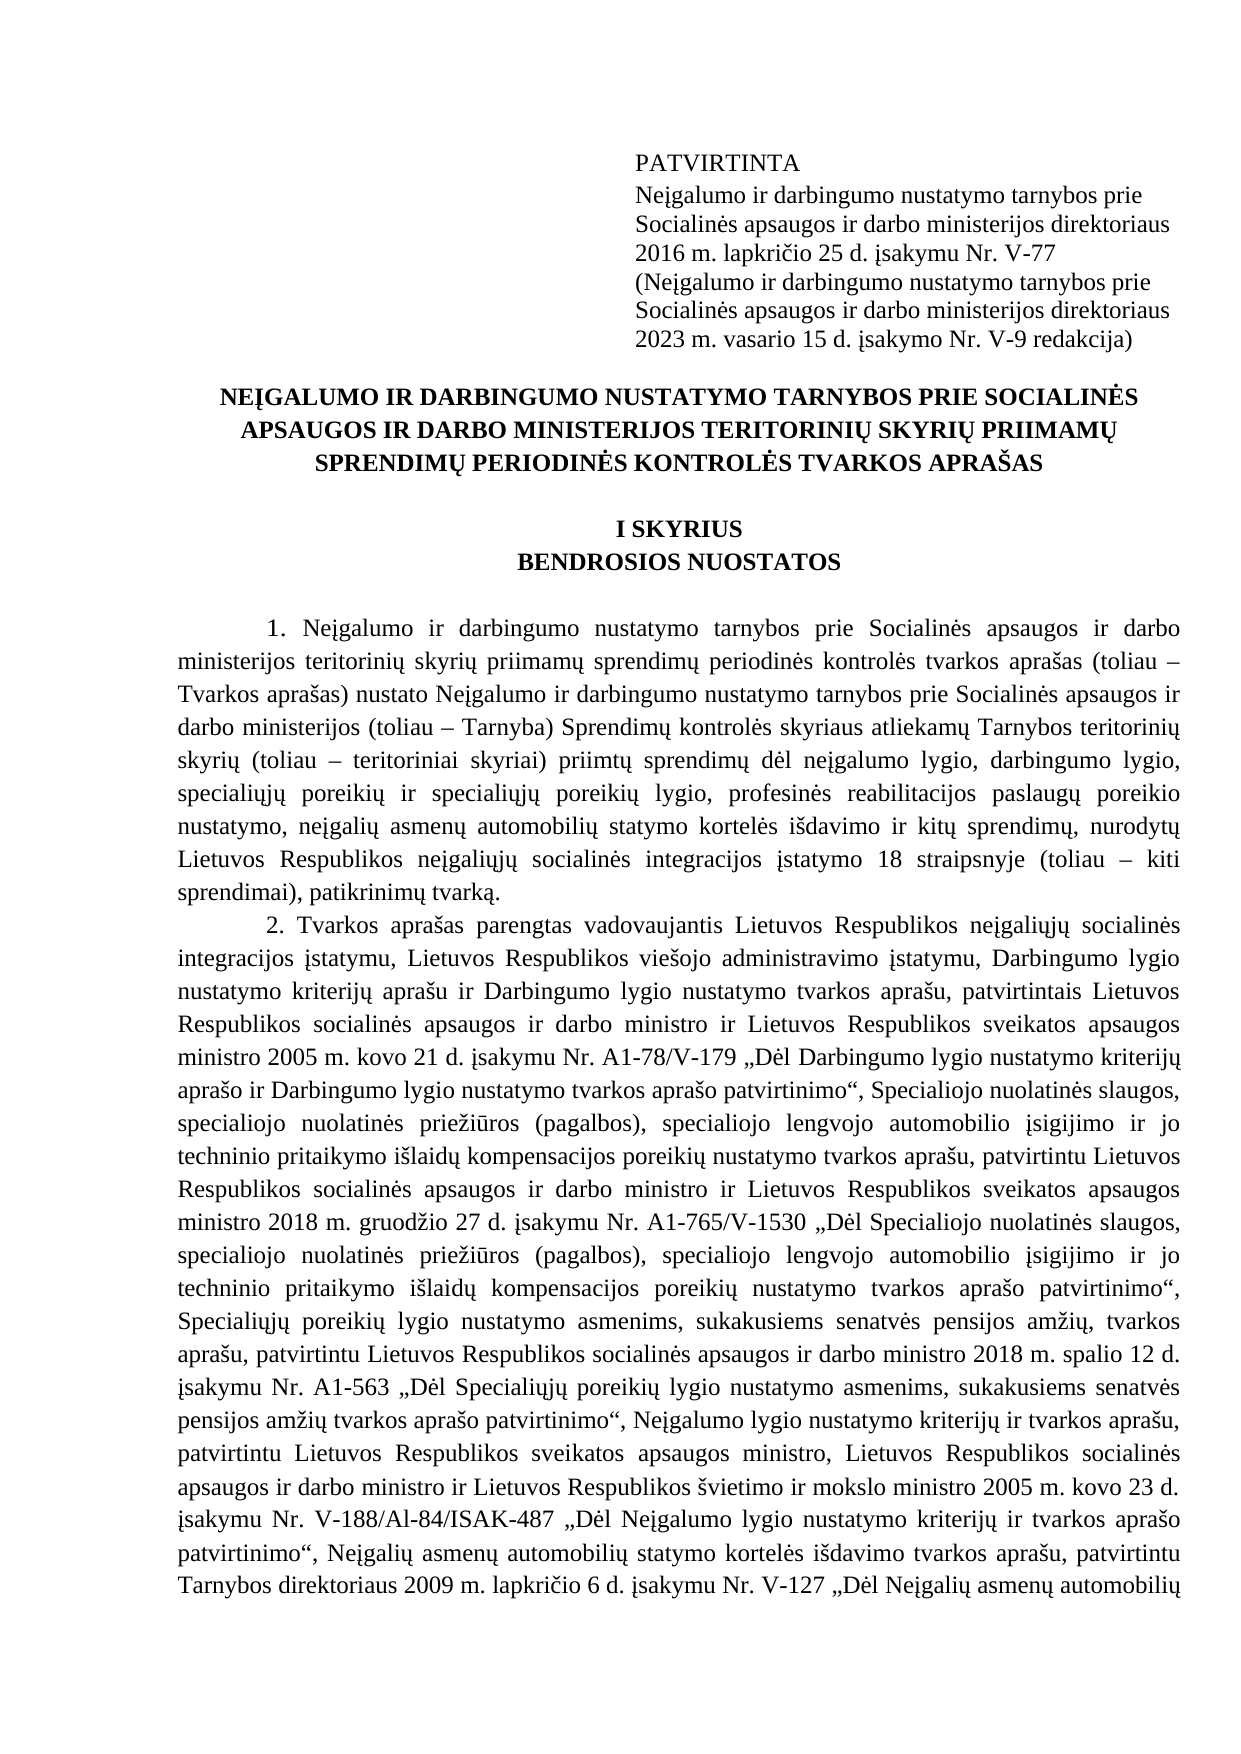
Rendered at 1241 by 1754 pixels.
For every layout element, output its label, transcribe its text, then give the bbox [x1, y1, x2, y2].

text 1. Neįgalumo ir darbingumo nustatymo tarnybos prie Socialinės apsaugos ir darbo ministerijos teritorinių skyrių priimamų sprendimų periodinės kontrolės tvarkos aprašas (toliau – Tvarkos aprašas) nustato Neįgalumo ir darbingumo nustatymo tarnybos prie Socialinės apsaugos ir darbo ministerijos (toliau – Tarnyba) Sprendimų kontrolės skyriaus atliekamų Tarnybos teritorinių skyrių (toliau – teritoriniai skyriai) priimtų sprendimų dėl neįgalumo lygio, darbingumo lygio, specialiųjų poreikių ir specialiųjų poreikių lygio, profesinės reabilitacijos paslaugų poreikio nustatymo, neįgalių asmenų automobilių statymo kortelės išdavimo ir kitų sprendimų, nurodytų Lietuvos Respublikos neįgaliųjų socialinės integracijos įstatymo 18 straipsnyje (toliau – kiti sprendimai), patikrinimų tvarką. [177, 613, 1181, 906]
text Neįgalumo ir darbingumo nustatymo tarnybos prie Socialinės apsaugos ir darbo ministerijos direktoriaus [635, 181, 1181, 238]
text I SKYRIUS [177, 514, 1181, 543]
text 2. Tvarkos aprašas parengtas vadovaujantis Lietuvos Respublikos neįgaliųjų socialinės integracijos įstatymu, Lietuvos Respublikos viešojo administravimo įstatymu, Darbingumo lygio nustatymo kriterijų aprašu ir Darbingumo lygio nustatymo tvarkos aprašu, patvirtintais Lietuvos Respublikos socialinės apsaugos ir darbo ministro ir Lietuvos Respublikos sveikatos apsaugos ministro 2005 m. kovo 21 d. įsakymu Nr. A1-78/V-179 „Dėl Darbingumo lygio nustatymo kriterijų aprašo ir Darbingumo lygio nustatymo tvarkos aprašo patvirtinimo“, Specialiojo nuolatinės slaugos, specialiojo nuolatinės priežiūros (pagalbos), specialiojo lengvojo automobilio įsigijimo ir jo techninio pritaikymo išlaidų kompensacijos poreikių nustatymo tvarkos aprašu, patvirtintu Lietuvos Respublikos socialinės apsaugos ir darbo ministro ir Lietuvos Respublikos sveikatos apsaugos ministro 2018 m. gruodžio 27 d. įsakymu Nr. A1-765/V-1530 „Dėl Specialiojo nuolatinės slaugos, specialiojo nuolatinės priežiūros (pagalbos), specialiojo lengvojo automobilio įsigijimo ir jo techninio pritaikymo išlaidų kompensacijos poreikių nustatymo tvarkos aprašo patvirtinimo“, Specialiųjų poreikių lygio nustatymo asmenims, sukakusiems senatvės pensijos amžių, tvarkos aprašu, patvirtintu Lietuvos Respublikos socialinės apsaugos ir darbo ministro 2018 m. spalio 12 d. įsakymu Nr. A1-563 „Dėl Specialiųjų poreikių lygio nustatymo asmenims, sukakusiems senatvės pensijos amžių tvarkos aprašo patvirtinimo“, Neįgalumo lygio nustatymo kriterijų ir tvarkos aprašu, patvirtintu Lietuvos Respublikos sveikatos apsaugos ministro, Lietuvos Respublikos socialinės apsaugos ir darbo ministro ir Lietuvos Respublikos švietimo ir mokslo ministro 2005 m. kovo 23 d. įsakymu Nr. V-188/Al-84/ISAK-487 „Dėl Neįgalumo lygio nustatymo kriterijų ir tvarkos aprašo patvirtinimo“, Neįgalių asmenų automobilių statymo kortelės išdavimo tvarkos aprašu, patvirtintu Tarnybos direktoriaus 2009 m. lapkričio 6 d. įsakymu Nr. V-127 „Dėl Neįgalių asmenų automobilių [177, 910, 1181, 1599]
text BENDROSIOS NUOSTATOS [177, 547, 1181, 576]
text (Neįgalumo ir darbingumo nustatymo tarnybos prie Socialinės apsaugos ir darbo ministerijos direktoriaus [635, 267, 1181, 324]
text 2016 m. lapkričio 25 d. įsakymu Nr. V-77 [635, 238, 1181, 267]
text NEĮGALUMO IR DARBINGUMO NUSTATYMO TARNYBOS PRIE SOCIALINĖS APSAUGOS IR DARBO MINISTERIJOS TERITORINIŲ SKYRIŲ PRIIMAMŲ SPRENDIMŲ PERIODINĖS KONTROLĖS TVARKOS APRAŠAS [177, 382, 1181, 477]
text 2023 m. vasario 15 d. įsakymo Nr. V-9 redakcija) [635, 324, 1181, 353]
text PATVIRTINTA [635, 148, 1181, 176]
